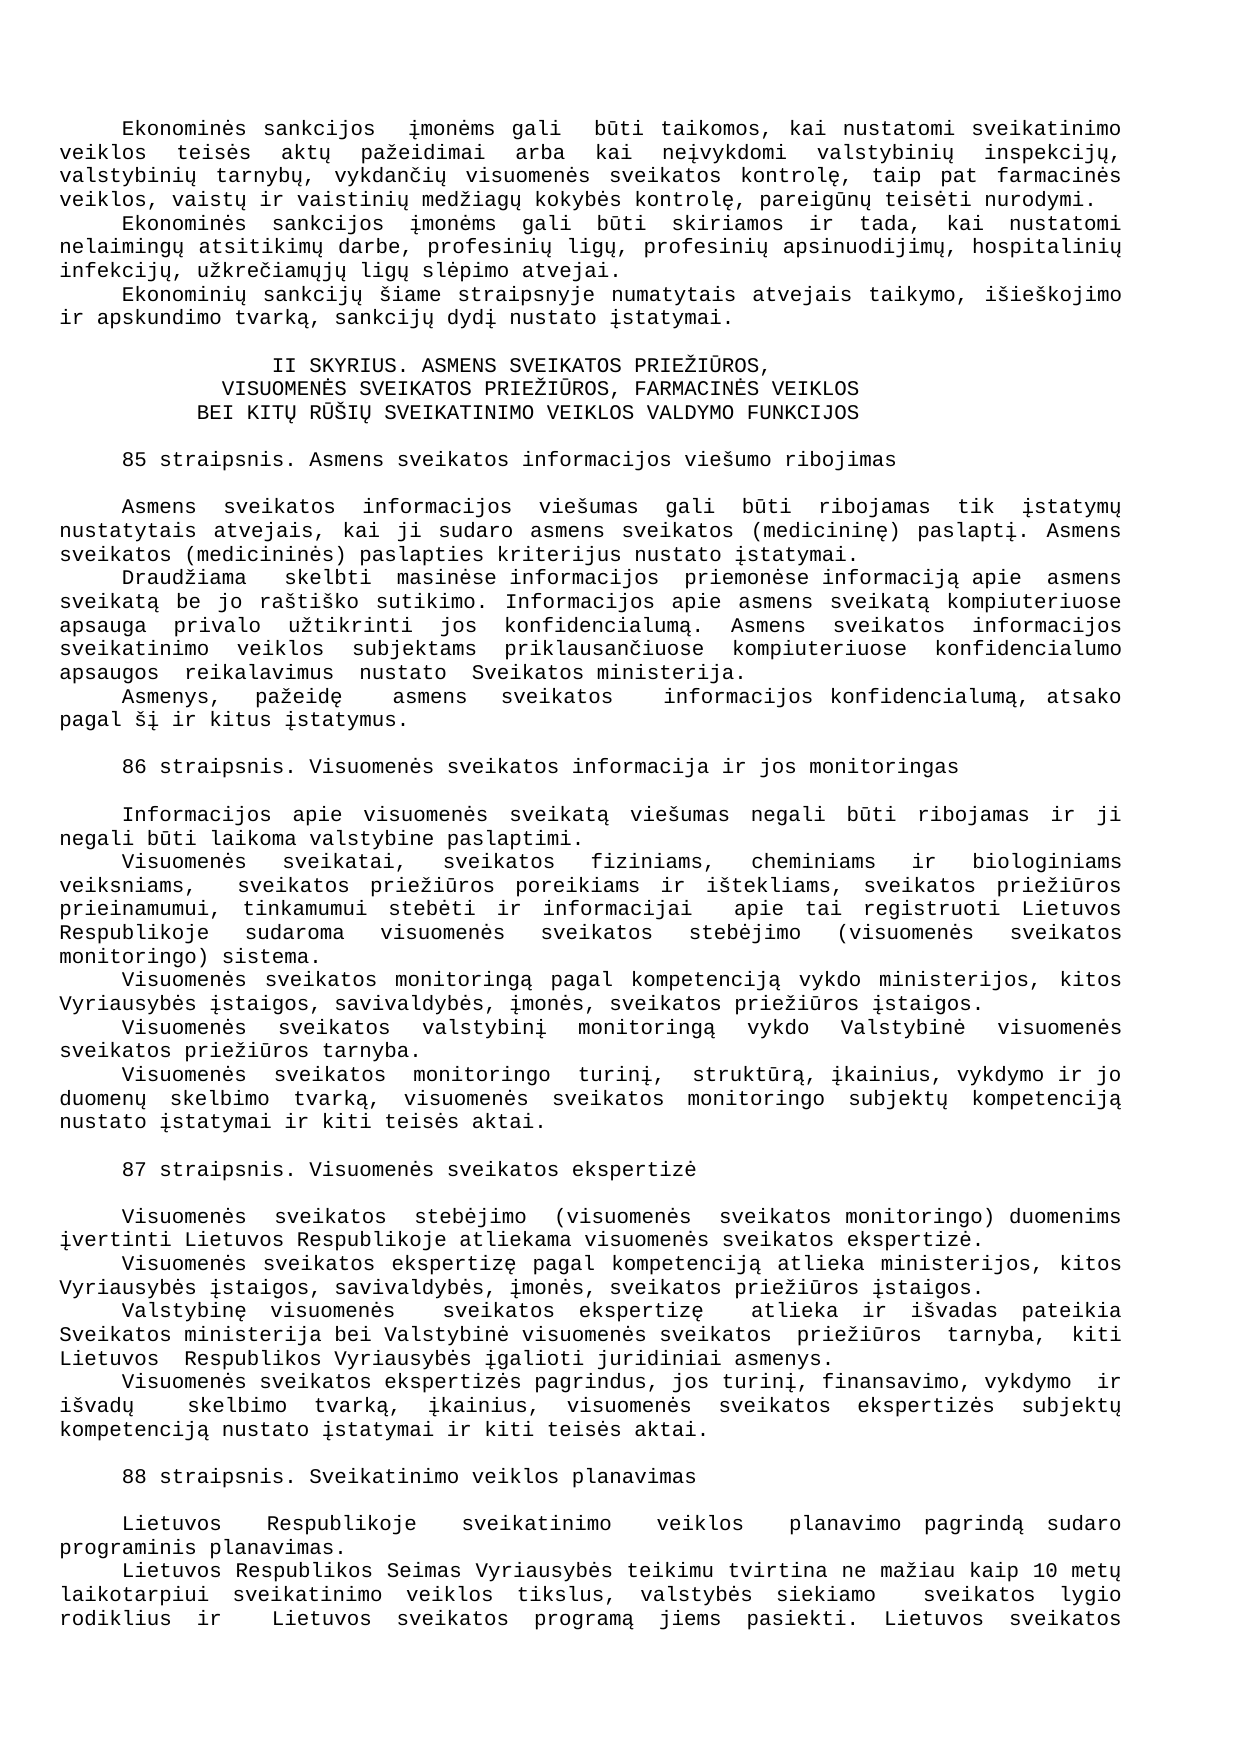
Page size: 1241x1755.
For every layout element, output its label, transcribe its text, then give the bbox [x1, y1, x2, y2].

text BEI KITŲ RŪŠIŲ SVEIKATINIMO VEIKLOS VALDYMO FUNKCIJOS [59, 402, 1122, 426]
text 86 straipsnis. Visuomenės sveikatos informacija ir jos monitoringas [59, 757, 1122, 780]
text 87 straipsnis. Visuomenės sveikatos ekspertizė [59, 1158, 1122, 1182]
text Ekonominės sankcijos įmonėms gali būti skiriamos ir tada, kai nustatomi nelaimingų atsitikimų darbe, profesinių ligų, profesinių apsinuodijimų, hospitalinių infekcijų, užkrečiamųjų ligų slėpimo atvejai. [59, 213, 1122, 284]
text Informacijos apie visuomenės sveikatą viešumas negali būti ribojamas ir ji negali būti laikoma valstybine paslaptimi. [59, 804, 1122, 851]
text 85 straipsnis. Asmens sveikatos informacijos viešumo ribojimas [59, 449, 1122, 473]
text 88 straipsnis. Sveikatinimo veiklos planavimas [59, 1466, 1122, 1489]
text Visuomenės sveikatos monitoringo turinį, struktūrą, įkainius, vykdymo ir jo duomenų skelbimo tvarką, visuomenės sveikatos monitoringo subjektų kompetenciją nustato įstatymai ir kiti teisės aktai. [59, 1064, 1122, 1135]
text Lietuvos Respublikos Seimas Vyriausybės teikimu tvirtina ne mažiau kaip 10 metų laikotarpiui sveikatinimo veiklos tikslus, valstybės siekiamo sveikatos lygio rodiklius ir Lietuvos sveikatos programą jiems pasiekti. Lietuvos sveikatos [59, 1561, 1122, 1631]
text Visuomenės sveikatos ekspertizę pagal kompetenciją atlieka ministerijos, kitos Vyriausybės įstaigos, savivaldybės, įmonės, sveikatos priežiūros įstaigos. [59, 1253, 1122, 1300]
text Visuomenės sveikatos monitoringą pagal kompetenciją vykdo ministerijos, kitos Vyriausybės įstaigos, savivaldybės, įmonės, sveikatos priežiūros įstaigos. [59, 969, 1122, 1017]
text Lietuvos Respublikoje sveikatinimo veiklos planavimo pagrindą sudaro programinis planavimas. [59, 1513, 1122, 1561]
text Visuomenės sveikatos valstybinį monitoringą vykdo Valstybinė visuomenės sveikatos priežiūros tarnyba. [59, 1017, 1122, 1064]
text Valstybinę visuomenės sveikatos ekspertizę atlieka ir išvadas pateikia Sveikatos ministerija bei Valstybinė visuomenės sveikatos priežiūros tarnyba, kiti Lietuvos Respublikos Vyriausybės įgalioti juridiniai asmenys. [59, 1300, 1122, 1371]
text Ekonominių sankcijų šiame straipsnyje numatytais atvejais taikymo, išieškojimo ir apskundimo tvarką, sankcijų dydį nustato įstatymai. [59, 284, 1122, 331]
text Draudžiama skelbti masinėse informacijos priemonėse informaciją apie asmens sveikatą be jo raštiško sutikimo. Informacijos apie asmens sveikatą kompiuteriuose apsauga privalo užtikrinti jos konfidencialumą. Asmens sveikatos informacijos sveikatinimo veiklos subjektams priklausančiuose kompiuteriuose konfidencialumo apsaugos reikalavimus nustato Sveikatos ministerija. [59, 567, 1122, 686]
text Ekonominės sankcijos įmonėms gali būti taikomos, kai nustatomi sveikatinimo veiklos teisės aktų pažeidimai arba kai neįvykdomi valstybinių inspekcijų, valstybinių tarnybų, vykdančių visuomenės sveikatos kontrolę, taip pat farmacinės veiklos, vaistų ir vaistinių medžiagų kokybės kontrolę, pareigūnų teisėti nurodymi. [59, 118, 1122, 213]
text Visuomenės sveikatai, sveikatos fiziniams, cheminiams ir biologiniams veiksniams, sveikatos priežiūros poreikiams ir ištekliams, sveikatos priežiūros prieinamumui, tinkamumui stebėti ir informacijai apie tai registruoti Lietuvos Respublikoje sudaroma visuomenės sveikatos stebėjimo (visuomenės sveikatos monitoringo) sistema. [59, 851, 1122, 969]
text VISUOMENĖS SVEIKATOS PRIEŽIŪROS, FARMACINĖS VEIKLOS [59, 378, 1122, 402]
text Visuomenės sveikatos ekspertizės pagrindus, jos turinį, finansavimo, vykdymo ir išvadų skelbimo tvarką, įkainius, visuomenės sveikatos ekspertizės subjektų kompetenciją nustato įstatymai ir kiti teisės aktai. [59, 1371, 1122, 1442]
text II SKYRIUS. ASMENS SVEIKATOS PRIEŽIŪROS, [59, 354, 1122, 378]
text Asmens sveikatos informacijos viešumas gali būti ribojamas tik įstatymų nustatytais atvejais, kai ji sudaro asmens sveikatos (medicininę) paslaptį. Asmens sveikatos (medicininės) paslapties kriterijus nustato įstatymai. [59, 496, 1122, 567]
text Asmenys, pažeidę asmens sveikatos informacijos konfidencialumą, atsako pagal šį ir kitus įstatymus. [59, 686, 1122, 733]
text Visuomenės sveikatos stebėjimo (visuomenės sveikatos monitoringo) duomenims įvertinti Lietuvos Respublikoje atliekama visuomenės sveikatos ekspertizė. [59, 1206, 1122, 1253]
